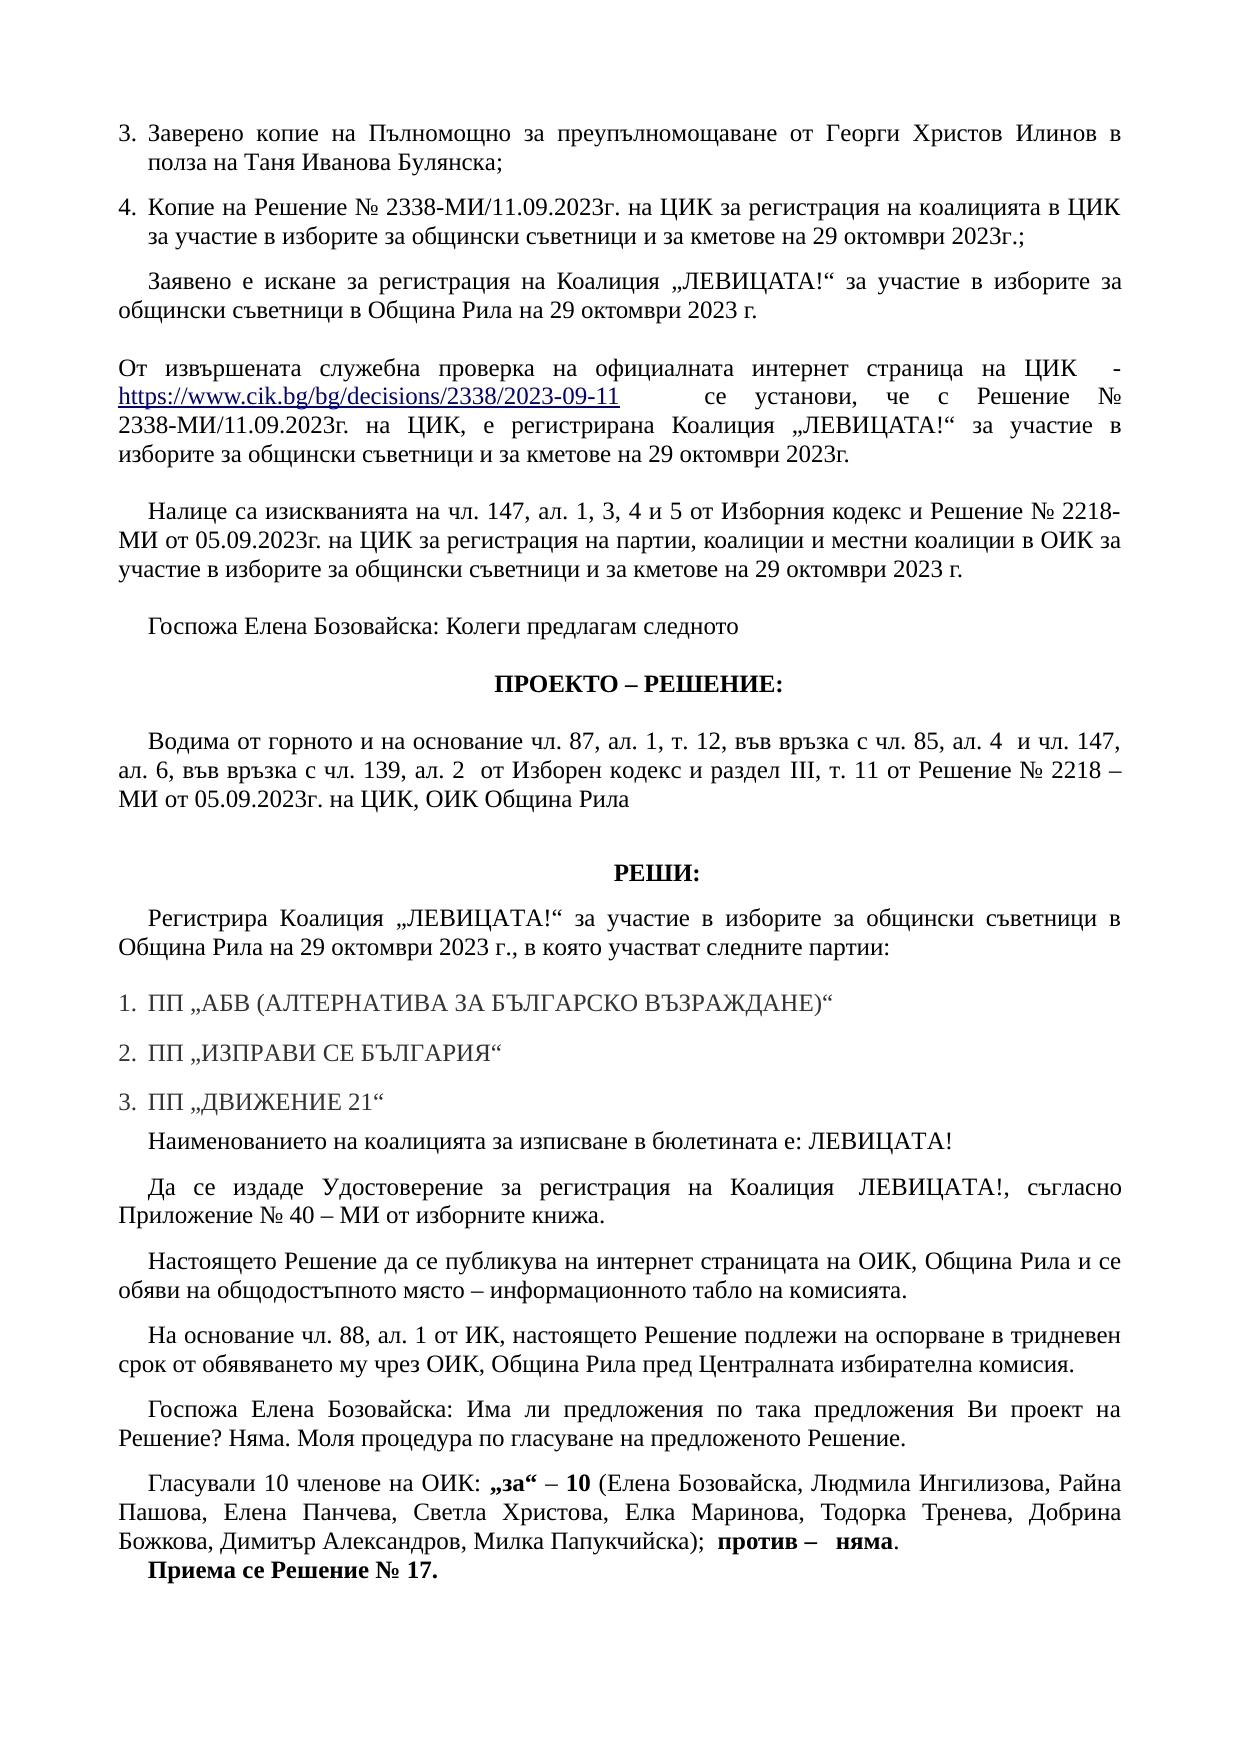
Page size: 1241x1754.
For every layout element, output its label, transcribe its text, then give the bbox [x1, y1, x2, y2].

text Да се издаде Удостоверение за регистрация на Коалиция ЛЕВИЦАТА!, съгласно Приложение № 40 – МИ от изборните книжа. [118, 1172, 1122, 1229]
text РЕШИ: [118, 858, 1122, 887]
list ПП „ИЗПРАВИ СЕ БЪЛГАРИЯ“ [118, 1038, 1122, 1066]
text Госпожа Елена Бозовайска: Колеги предлагам следното [118, 611, 1122, 640]
text Заявено е искане за регистрация на Коалиция „ЛЕВИЦАТА!“ за участие в изборите за общински съветници в Община Рила на 29 октомври 2023 г. [118, 266, 1122, 324]
list ПП „ДВИЖЕНИЕ 21“ [118, 1087, 1122, 1116]
text На основание чл. 88, ал. 1 от ИК, настоящето Решение подлежи на оспорване в тридневен срок от обявяването му чрез ОИК, Община Рила пред Централната избирателна комисия. [118, 1320, 1122, 1378]
text Настоящето Решение да се публикува на интернет страницата на ОИК, Община Рила и се обяви на общодостъпното място – информационното табло на комисията. [118, 1246, 1122, 1303]
list Заверено копие на Пълномощно за преупълномощаване от Георги Христов Илинов в полза на Таня Иванова Булянска; [118, 118, 1122, 176]
list Копие на Решение № 2338-МИ/11.09.2023г. на ЦИК за регистрация на коалицията в ЦИК за участие в изборите за общински съветници и за кметове на 29 октомври 2023г.; [118, 192, 1122, 250]
text Налице са изискванията на чл. 147, ал. 1, 3, 4 и 5 от Изборния кодекс и Решение № 2218-МИ от 05.09.2023г. на ЦИК за регистрация на партии, коалиции и местни коалиции в ОИК за участие в изборите за общински съветници и за кметове на 29 октомври 2023 г. [118, 496, 1122, 583]
text Наименованието на коалицията за изписване в бюлетината е: ЛЕВИЦАТА! [118, 1126, 1122, 1155]
list ПП „АБВ (АЛТЕРНАТИВА ЗА БЪЛГАРСКО ВЪЗРАЖДАНЕ)“ [118, 988, 1122, 1017]
text От извършената служебна проверка на официалната интернет страница на ЦИК - https://www.cik.bg/bg/decisions/2338/2023-09-11 се установи, че с Решение № 2338-МИ/11.09.2023г. на ЦИК, е регистрирана Коалиция „ЛЕВИЦАТА!“ за участие в изборите за общински съветници и за кметове на 29 октомври 2023г. [118, 353, 1122, 468]
text Приема се Решение № 17. [118, 1555, 1122, 1583]
text Госпожа Елена Бозовайска: Има ли предложения по така предложения Ви проект на Решение? Няма. Моля процедура по гласуване на предложеното Решение. [118, 1394, 1122, 1452]
text Водима от горното и на основание чл. 87, ал. 1, т. 12, във връзка с чл. 85, ал. 4 и чл. 147, ал. 6, във връзка с чл. 139, ал. 2 от Изборен кодекс и раздел III, т. 11 от Решение № 2218 –МИ от 05.09.2023г. на ЦИК, ОИК Община Рила [118, 726, 1122, 813]
text Регистрира Коалиция „ЛЕВИЦАТА!“ за участие в изборите за общински съветници в Община Рила на 29 октомври 2023 г., в която участват следните партии: [118, 903, 1122, 961]
text ПРОЕКТО – РЕШЕНИЕ: [118, 669, 1122, 698]
text Гласували 10 членове на ОИК: „за“ – 10 (Елена Бозовайска, Людмила Ингилизова, Райна Пашова, Елена Панчева, Светла Христова, Елка Маринова, Тодорка Тренева, Добрина Божкова, Димитър Александров, Милка Папукчийска); против – няма. [118, 1468, 1122, 1555]
